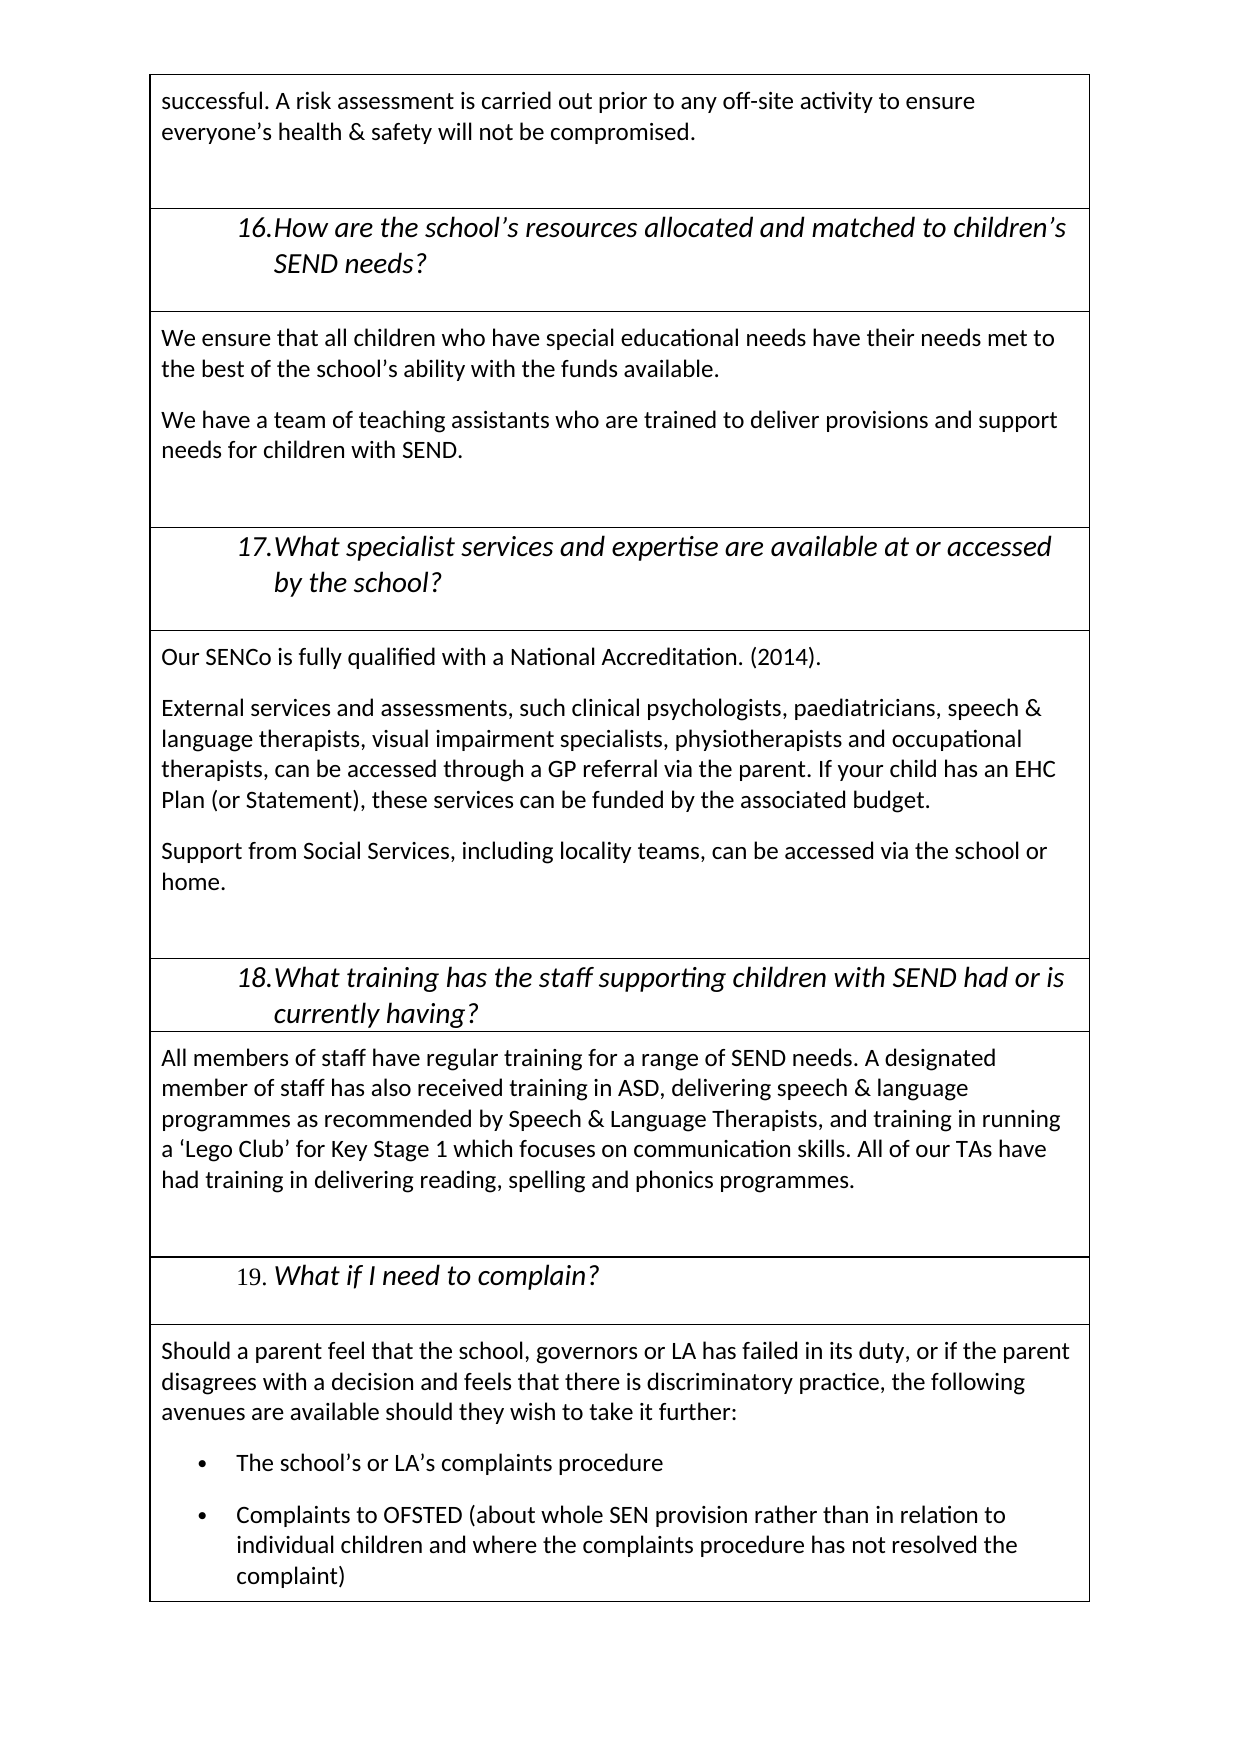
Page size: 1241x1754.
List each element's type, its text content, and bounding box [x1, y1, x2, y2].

table_cell Should a parent feel that the school, governors or LA has failed in its duty, or if the parent disagrees with a decision and feels that there is discriminatory practice, the following avenues are available should they wish to take it further: The school’s or LA’s complaints procedure Complaints to OFSTED (about whole SEN provision rather than in relation to individual children and where the complaints procedure has not resolved the complaint) An appeal to the SEND First-Tier Tribunal about EHC Plan assessments/plans and/or disability discrimination. This must follow mediation, unless it is a complaint over the naming of a school placement A complaint to the LA Ombudsman (for complaints against LAs if not resolved through the LA complaints procedure) Complaint to the Secretary of State (against schools or LAs). [151, 1325, 1089, 1601]
table_cell All members of staff have regular training for a range of SEND needs. A designated member of staff has also received training in ASD, delivering speech & language programmes as recommended by Speech & Language Therapists, and training in running a ‘Lego Club’ for Key Stage 1 which focuses on communication skills. All of our TAs have had training in delivering reading, spelling and phonics programmes. [151, 1032, 1089, 1256]
table_cell What if I need to complain? [151, 1258, 1089, 1324]
table_cell What training has the staff supporting children with SEND had or is currently having? [151, 959, 1089, 1031]
table_cell We ensure that all children who have special educational needs have their needs met to the best of the school’s ability with the funds available. We have a team of teaching assistants who are trained to deliver provisions and support needs for children with SEND. [151, 312, 1089, 527]
table_cell Our SENCo is fully qualified with a National Accreditation. (2014). External services and assessments, such clinical psychologists, paediatricians, speech & language therapists, visual impairment specialists, physiotherapists and occupational therapists, can be accessed through a GP referral via the parent. If your child has an EHC Plan (or Statement), these services can be funded by the associated budget. Support from Social Services, including locality teams, can be accessed via the school or home. [151, 631, 1089, 958]
table_cell How are the school’s resources allocated and matched to children’s SEND needs? [151, 209, 1089, 311]
table_cell successful. A risk assessment is carried out prior to any off-site activity to ensure everyone’s health & safety will not be compromised. [151, 75, 1089, 208]
table_cell What specialist services and expertise are available at or accessed by the school? [151, 528, 1089, 630]
